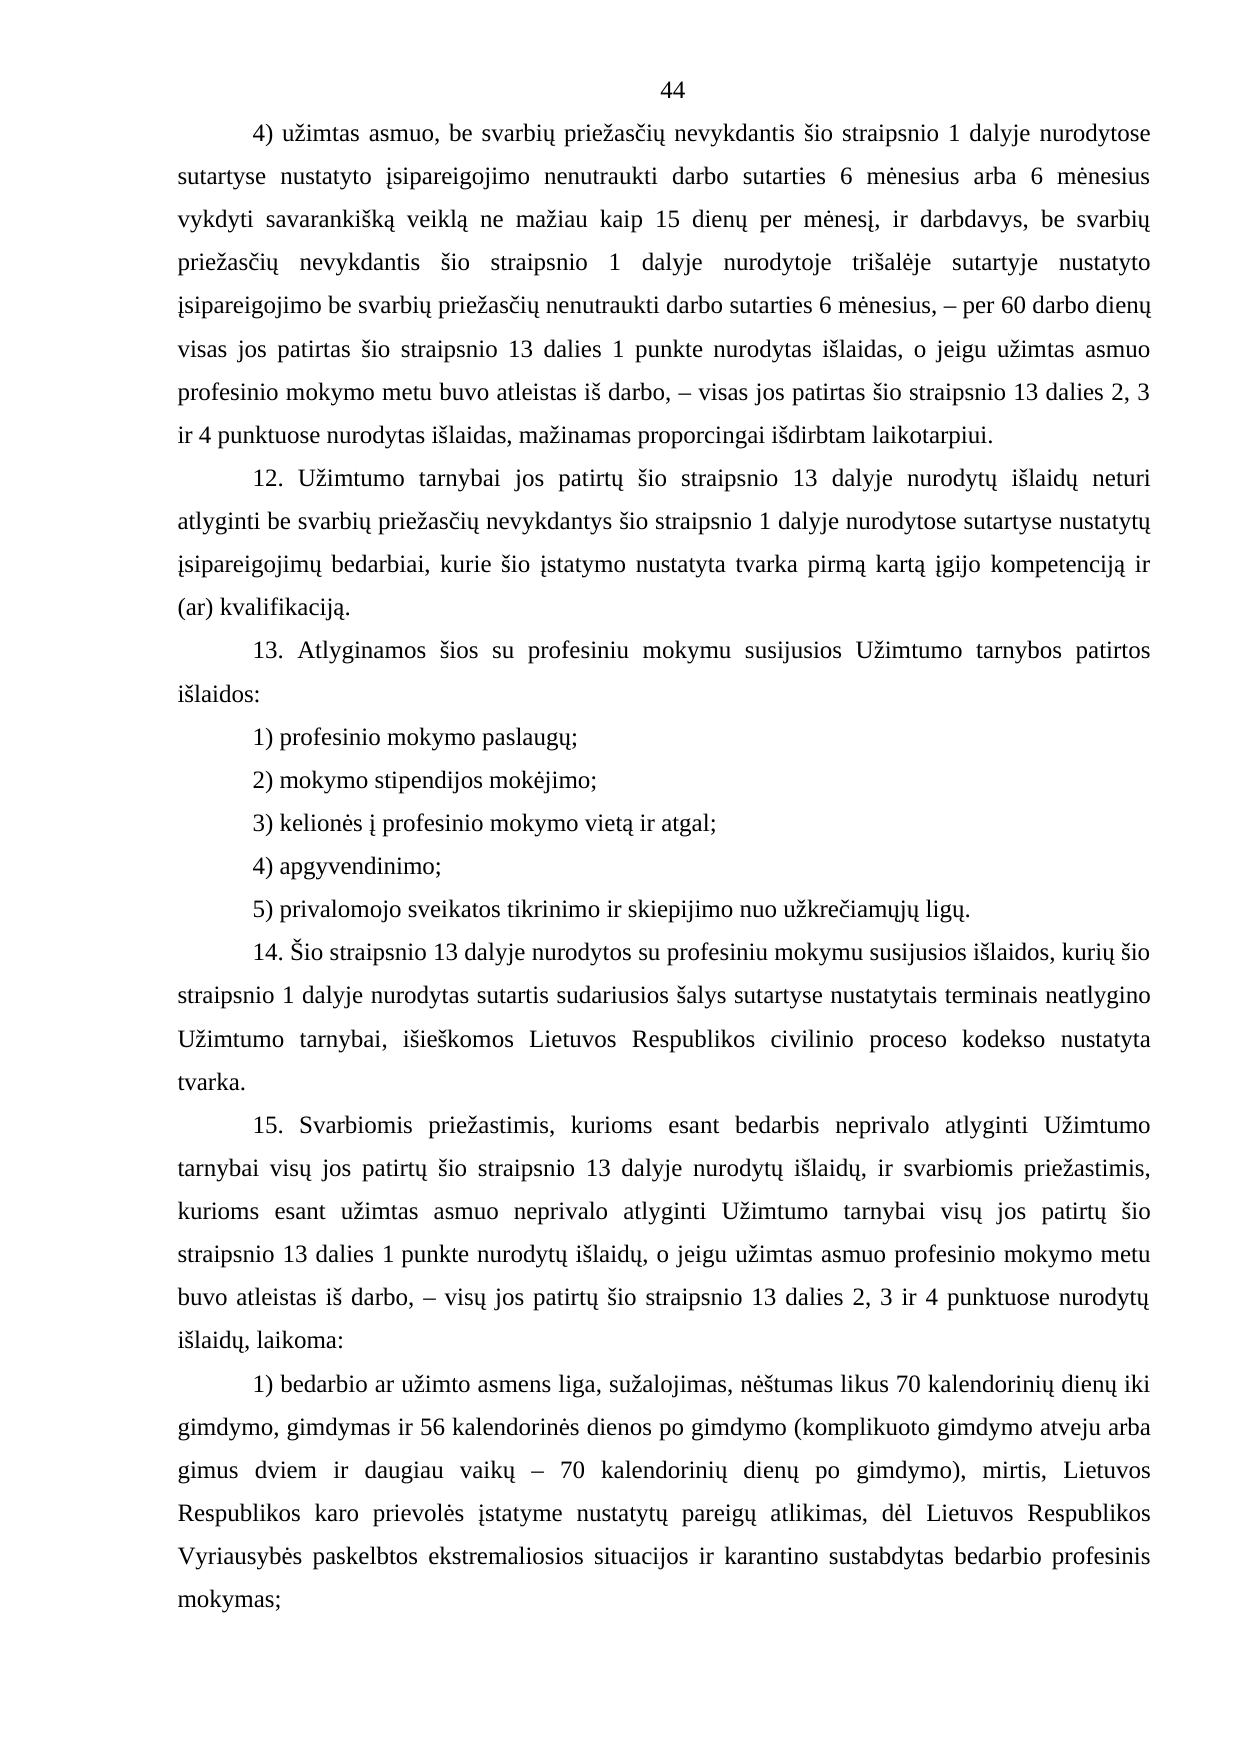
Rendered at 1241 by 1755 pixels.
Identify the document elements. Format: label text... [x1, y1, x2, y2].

text 15. Svarbiomis priežastimis, kurioms esant bedarbis neprivalo atlyginti Užimtumo tarnybai visų jos patirtų šio straipsnio 13 dalyje nurodytų išlaidų, ir svarbiomis priežastimis, kurioms esant užimtas asmuo neprivalo atlyginti Užimtumo tarnybai visų jos patirtų šio straipsnio 13 dalies 1 punkte nurodytų išlaidų, o jeigu užimtas asmuo profesinio mokymo metu buvo atleistas iš darbo, – visų jos patirtų šio straipsnio 13 dalies 2, 3 ir 4 punktuose nurodytų išlaidų, laikoma: [177, 1110, 1152, 1354]
text 4) užimtas asmuo, be svarbių priežasčių nevykdantis šio straipsnio 1 dalyje nurodytose sutartyse nustatyto įsipareigojimo nenutraukti darbo sutarties 6 mėnesius arba 6 mėnesius vykdyti savarankišką veiklą ne mažiau kaip 15 dienų per mėnesį, ir darbdavys, be svarbių priežasčių nevykdantis šio straipsnio 1 dalyje nurodytoje trišalėje sutartyje nustatyto įsipareigojimo be svarbių priežasčių nenutraukti darbo sutarties 6 mėnesius, – per 60 darbo dienų visas jos patirtas šio straipsnio 13 dalies 1 punkte nurodytas išlaidas, o jeigu užimtas asmuo profesinio mokymo metu buvo atleistas iš darbo, – visas jos patirtas šio straipsnio 13 dalies 2, 3 ir 4 punktuose nurodytas išlaidas, mažinamas proporcingai išdirbtam laikotarpiui. [177, 118, 1152, 449]
text 14. Šio straipsnio 13 dalyje nurodytos su profesiniu mokymu susijusios išlaidos, kurių šio straipsnio 1 dalyje nurodytas sutartis sudariusios šalys sutartyse nustatytais terminais neatlygino Užimtumo tarnybai, išieškomos Lietuvos Respublikos civilinio proceso kodekso nustatyta tvarka. [177, 937, 1152, 1096]
text 5) privalomojo sveikatos tikrinimo ir skiepijimo nuo užkrečiamųjų ligų. [177, 894, 1152, 923]
text 1) profesinio mokymo paslaugų; [177, 722, 1152, 751]
text 1) bedarbio ar užimto asmens liga, sužalojimas, nėštumas likus 70 kalendorinių dienų iki gimdymo, gimdymas ir 56 kalendorinės dienos po gimdymo (komplikuoto gimdymo atveju arba gimus dviem ir daugiau vaikų – 70 kalendorinių dienų po gimdymo), mirtis, Lietuvos Respublikos karo prievolės įstatyme nustatytų pareigų atlikimas, dėl Lietuvos Respublikos Vyriausybės paskelbtos ekstremaliosios situacijos ir karantino sustabdytas bedarbio profesinis mokymas; [177, 1369, 1152, 1613]
text 2) mokymo stipendijos mokėjimo; [177, 765, 1152, 794]
text 13. Atlyginamos šios su profesiniu mokymu susijusios Užimtumo tarnybos patirtos išlaidos: [177, 636, 1152, 707]
text 3) kelionės į profesinio mokymo vietą ir atgal; [177, 808, 1152, 837]
text 4) apgyvendinimo; [177, 851, 1152, 880]
text 12. Užimtumo tarnybai jos patirtų šio straipsnio 13 dalyje nurodytų išlaidų neturi atlyginti be svarbių priežasčių nevykdantys šio straipsnio 1 dalyje nurodytose sutartyse nustatytų įsipareigojimų bedarbiai, kurie šio įstatymo nustatyta tvarka pirmą kartą įgijo kompetenciją ir (ar) kvalifikaciją. [177, 463, 1152, 621]
